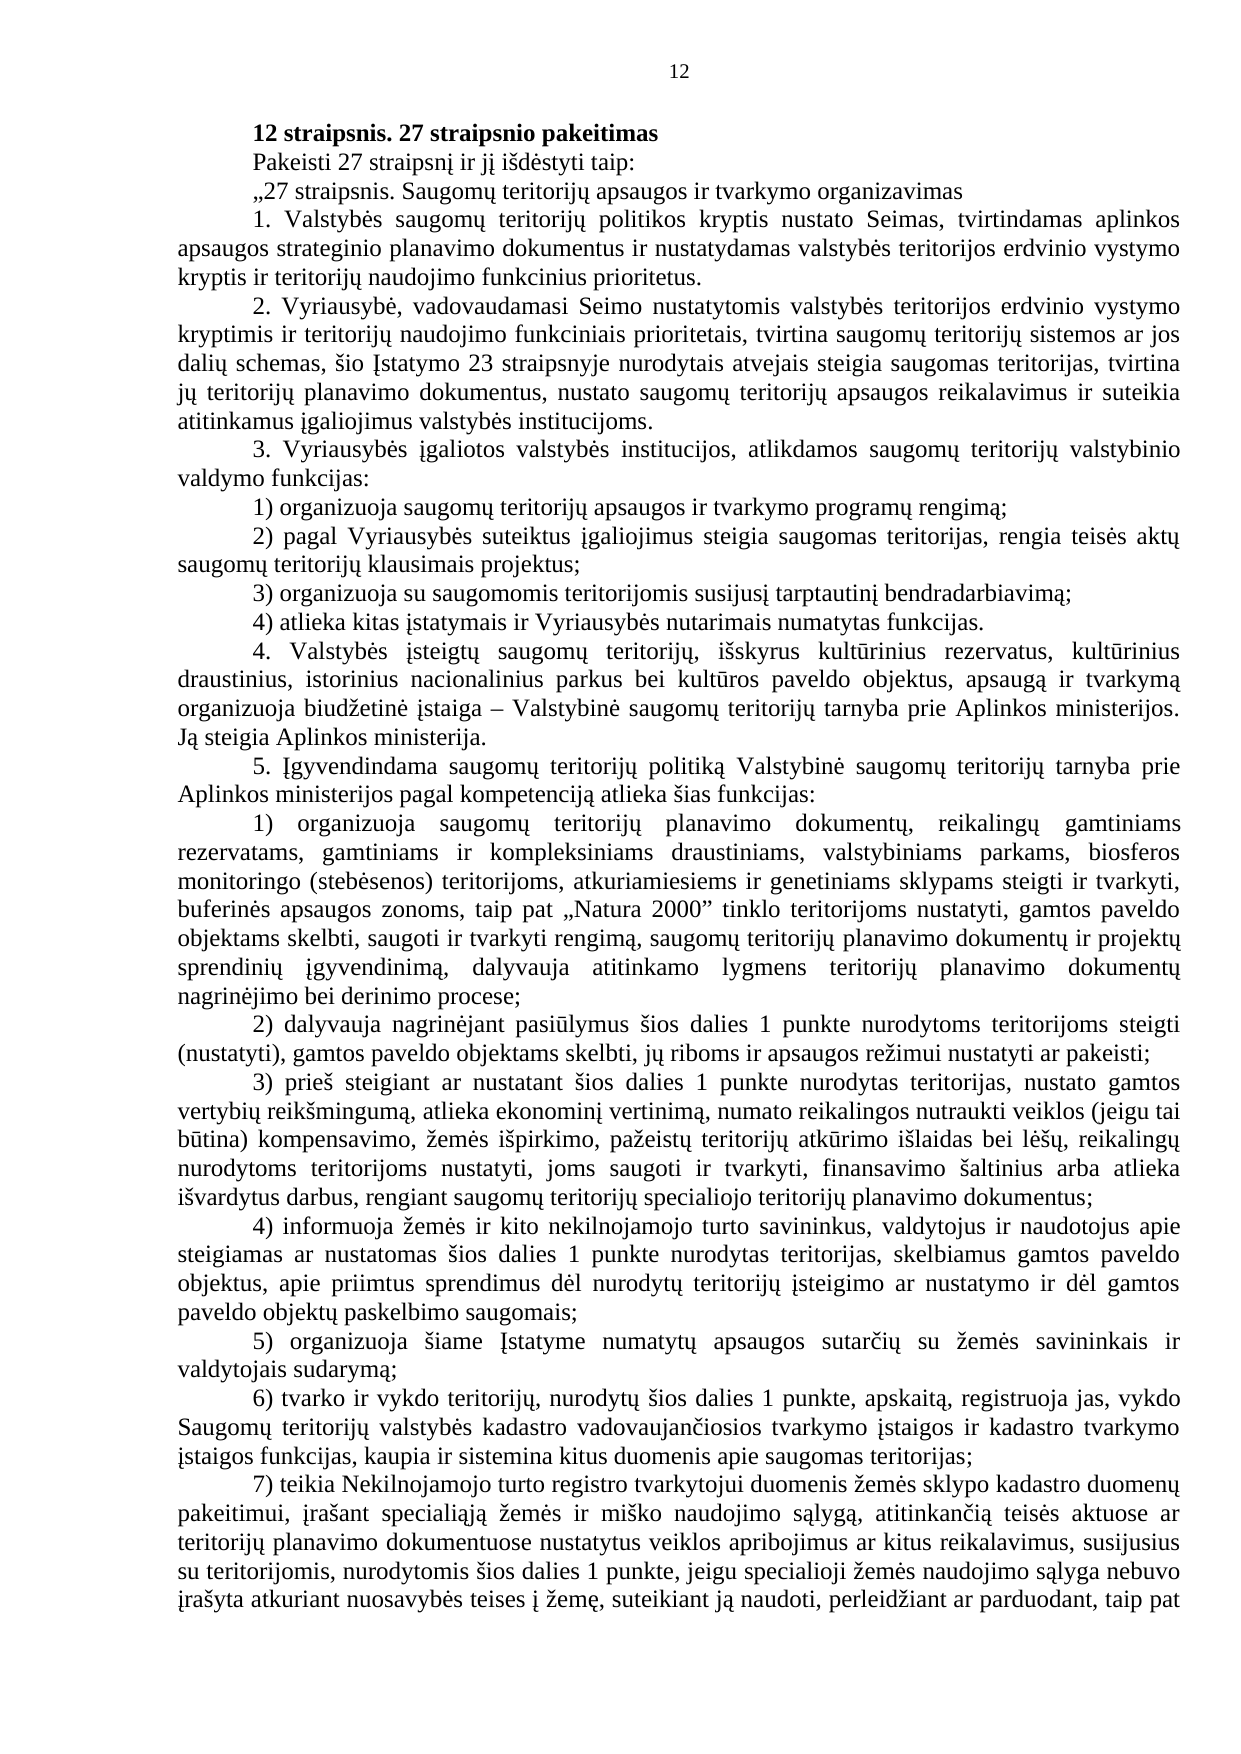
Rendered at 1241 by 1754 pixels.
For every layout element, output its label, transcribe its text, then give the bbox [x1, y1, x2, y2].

text 4. Valstybės įsteigtų saugomų teritorijų, išskyrus kultūrinius rezervatus, kultūrinius draustinius, istorinius nacionalinius parkus bei kultūros paveldo objektus, apsaugą ir tvarkymą organizuoja biudžetinė įstaiga – Valstybinė saugomų teritorijų tarnyba prie Aplinkos ministerijos. Ją steigia Aplinkos ministerija. [177, 636, 1181, 751]
text 12 straipsnis. 27 straipsnio pakeitimas [177, 118, 1181, 147]
text „27 straipsnis. Saugomų teritorijų apsaugos ir tvarkymo organizavimas [177, 176, 1181, 204]
text 1. Valstybės saugomų teritorijų politikos kryptis nustato Seimas, tvirtindamas aplinkos apsaugos strateginio planavimo dokumentus ir nustatydamas valstybės teritorijos erdvinio vystymo kryptis ir teritorijų naudojimo funkcinius prioritetus. [177, 204, 1181, 291]
text 7) teikia Nekilnojamojo turto registro tvarkytojui duomenis žemės sklypo kadastro duomenų pakeitimui, įrašant specialiąją žemės ir miško naudojimo sąlygą, atitinkančią teisės aktuose ar teritorijų planavimo dokumentuose nustatytus veiklos apribojimus ar kitus reikalavimus, susijusius su teritorijomis, nurodytomis šios dalies 1 punkte, jeigu specialioji žemės naudojimo sąlyga nebuvo įrašyta atkuriant nuosavybės teises į žemę, suteikiant ją naudoti, perleidžiant ar parduodant, taip pat [177, 1469, 1181, 1613]
text 5) organizuoja šiame Įstatyme numatytų apsaugos sutarčių su žemės savininkais ir valdytojais sudarymą; [177, 1326, 1181, 1383]
text 3) prieš steigiant ar nustatant šios dalies 1 punkte nurodytas teritorijas, nustato gamtos vertybių reikšmingumą, atlieka ekonominį vertinimą, numato reikalingos nutraukti veiklos (jeigu tai būtina) kompensavimo, žemės išpirkimo, pažeistų teritorijų atkūrimo išlaidas bei lėšų, reikalingų nurodytoms teritorijoms nustatyti, joms saugoti ir tvarkyti, finansavimo šaltinius arba atlieka išvardytus darbus, rengiant saugomų teritorijų specialiojo teritorijų planavimo dokumentus; [177, 1067, 1181, 1211]
text Pakeisti 27 straipsnį ir jį išdėstyti taip: [177, 147, 1181, 176]
text 3) organizuoja su saugomomis teritorijomis susijusį tarptautinį bendradarbiavimą; [177, 578, 1181, 607]
text 2) dalyvauja nagrinėjant pasiūlymus šios dalies 1 punkte nurodytoms teritorijoms steigti (nustatyti), gamtos paveldo objektams skelbti, jų riboms ir apsaugos režimui nustatyti ar pakeisti; [177, 1009, 1181, 1067]
text 1) organizuoja saugomų teritorijų apsaugos ir tvarkymo programų rengimą; [177, 492, 1181, 521]
text 4) atlieka kitas įstatymais ir Vyriausybės nutarimais numatytas funkcijas. [177, 607, 1181, 636]
text 3. Vyriausybės įgaliotos valstybės institucijos, atlikdamos saugomų teritorijų valstybinio valdymo funkcijas: [177, 434, 1181, 492]
text 2) pagal Vyriausybės suteiktus įgaliojimus steigia saugomas teritorijas, rengia teisės aktų saugomų teritorijų klausimais projektus; [177, 521, 1181, 578]
text 4) informuoja žemės ir kito nekilnojamojo turto savininkus, valdytojus ir naudotojus apie steigiamas ar nustatomas šios dalies 1 punkte nurodytas teritorijas, skelbiamus gamtos paveldo objektus, apie priimtus sprendimus dėl nurodytų teritorijų įsteigimo ar nustatymo ir dėl gamtos paveldo objektų paskelbimo saugomais; [177, 1211, 1181, 1326]
text 2. Vyriausybė, vadovaudamasi Seimo nustatytomis valstybės teritorijos erdvinio vystymo kryptimis ir teritorijų naudojimo funkciniais prioritetais, tvirtina saugomų teritorijų sistemos ar jos dalių schemas, šio Įstatymo 23 straipsnyje nurodytais atvejais steigia saugomas teritorijas, tvirtina jų teritorijų planavimo dokumentus, nustato saugomų teritorijų apsaugos reikalavimus ir suteikia atitinkamus įgaliojimus valstybės institucijoms. [177, 291, 1181, 434]
text 6) tvarko ir vykdo teritorijų, nurodytų šios dalies 1 punkte, apskaitą, registruoja jas, vykdo Saugomų teritorijų valstybės kadastro vadovaujančiosios tvarkymo įstaigos ir kadastro tvarkymo įstaigos funkcijas, kaupia ir sistemina kitus duomenis apie saugomas teritorijas; [177, 1383, 1181, 1469]
text 1) organizuoja saugomų teritorijų planavimo dokumentų, reikalingų gamtiniams rezervatams, gamtiniams ir kompleksiniams draustiniams, valstybiniams parkams, biosferos monitoringo (stebėsenos) teritorijoms, atkuriamiesiems ir genetiniams sklypams steigti ir tvarkyti, buferinės apsaugos zonoms, taip pat „Natura 2000” tinklo teritorijoms nustatyti, gamtos paveldo objektams skelbti, saugoti ir tvarkyti rengimą, saugomų teritorijų planavimo dokumentų ir projektų sprendinių įgyvendinimą, dalyvauja atitinkamo lygmens teritorijų planavimo dokumentų nagrinėjimo bei derinimo procese; [177, 808, 1181, 1009]
text 5. Įgyvendindama saugomų teritorijų politiką Valstybinė saugomų teritorijų tarnyba prie Aplinkos ministerijos pagal kompetenciją atlieka šias funkcijas: [177, 751, 1181, 808]
